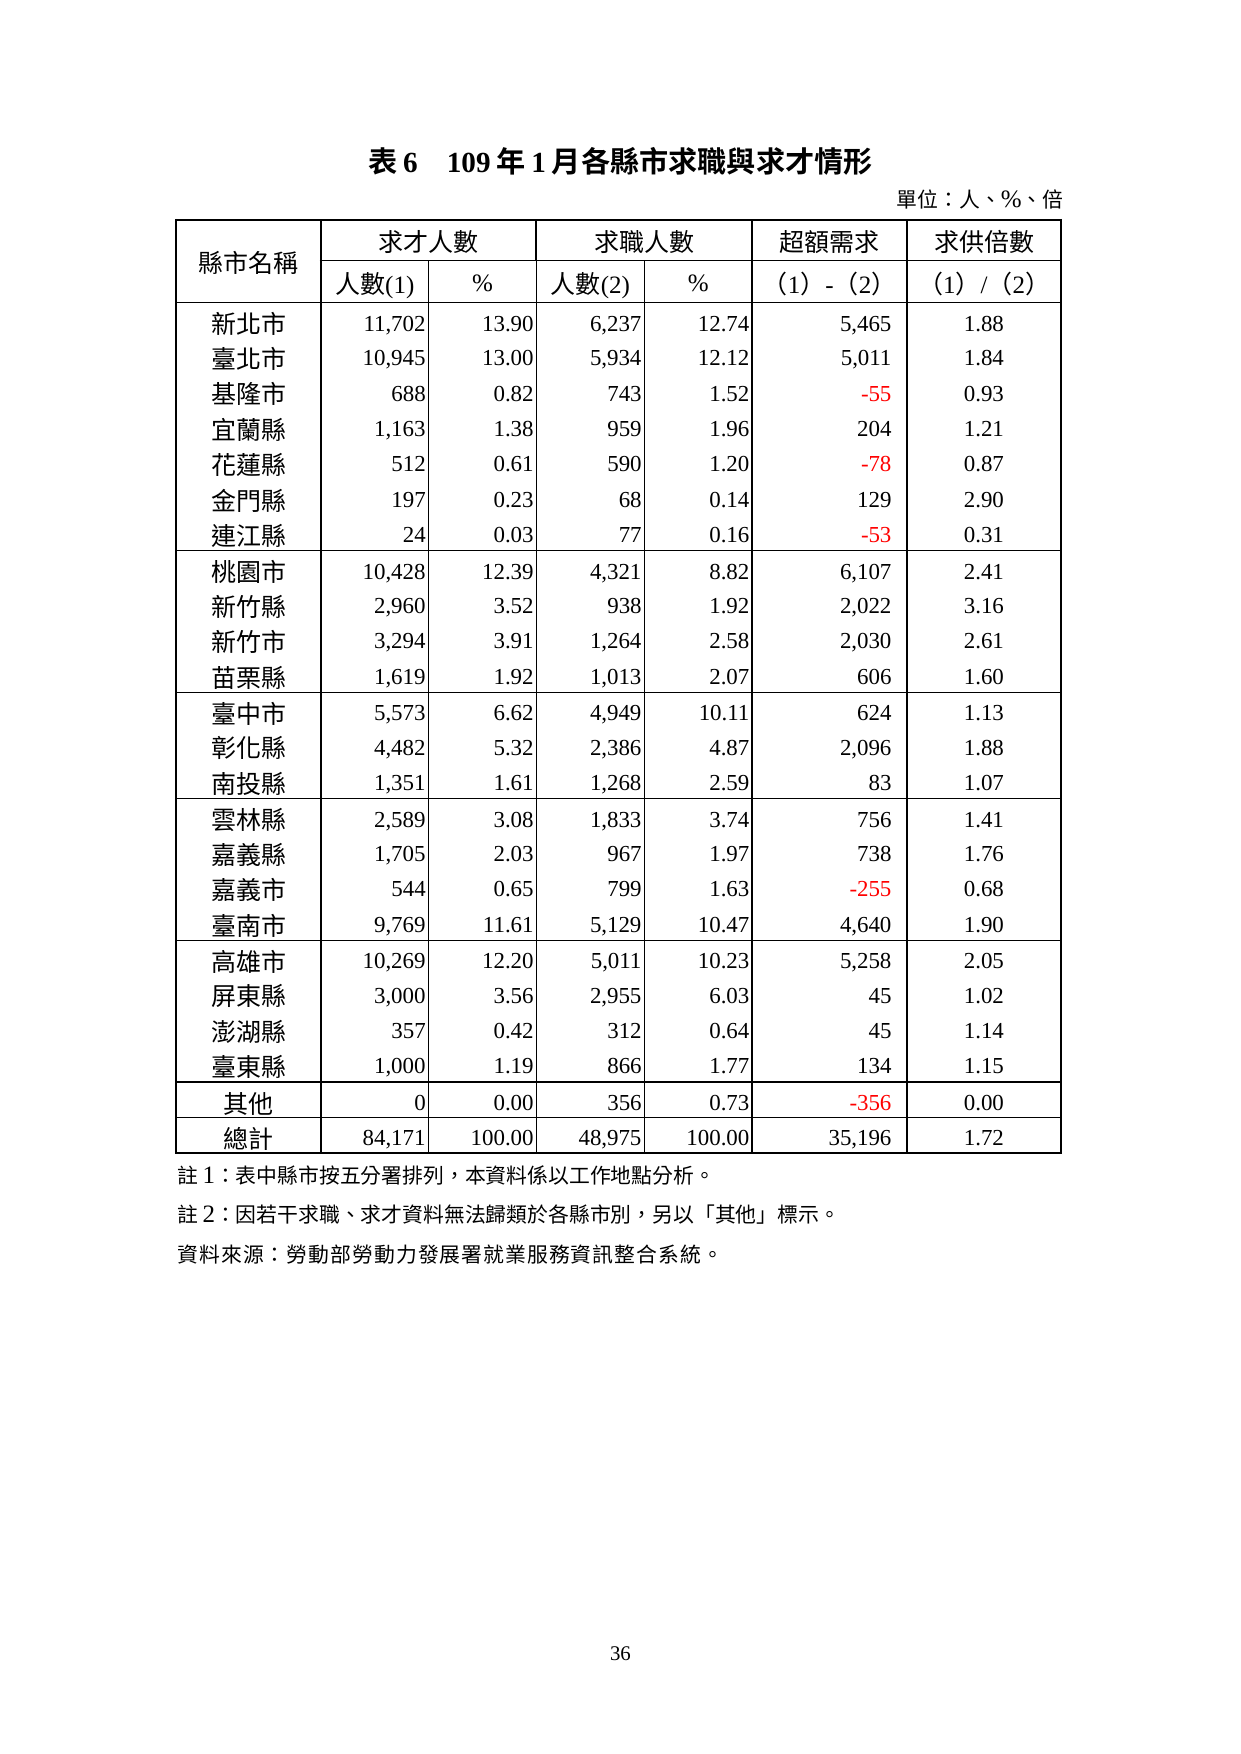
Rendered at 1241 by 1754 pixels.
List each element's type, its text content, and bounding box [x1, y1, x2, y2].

table_header 縣市名稱 [177, 221, 320, 302]
table_cell -55 [753, 373, 906, 408]
table_cell 2,096 [753, 727, 906, 763]
table_cell 606 [753, 656, 906, 692]
table_cell 1,351 [322, 763, 428, 798]
table_cell 屏東縣 [177, 975, 320, 1011]
table_cell 1,264 [537, 621, 644, 656]
table_cell 基隆市 [177, 373, 320, 408]
table_cell 2.61 [908, 621, 1060, 656]
table_cell 6,107 [753, 551, 906, 586]
table_cell 2,030 [753, 621, 906, 656]
table_cell 2,022 [753, 586, 906, 621]
table_cell 1.63 [645, 869, 751, 904]
table_cell 12.74 [645, 303, 751, 338]
table_cell 8.82 [645, 551, 751, 586]
table_cell 5,011 [753, 338, 906, 373]
table_cell 12.20 [429, 941, 536, 975]
table_cell 967 [537, 834, 644, 869]
table_cell 1.07 [908, 763, 1060, 798]
table_cell 938 [537, 586, 644, 621]
table_cell 4,640 [753, 904, 906, 940]
table_cell 590 [537, 444, 644, 479]
table_cell 0.23 [429, 479, 536, 515]
table_cell 1.15 [908, 1046, 1060, 1081]
table_cell 人數(2) [537, 261, 644, 302]
table_header 求才人數 [322, 221, 535, 260]
table_header 求供倍數 [908, 221, 1060, 260]
table_cell 彰化縣 [177, 727, 320, 763]
table_cell 1.41 [908, 799, 1060, 833]
table_cell 5,129 [537, 904, 644, 940]
table_cell 2,386 [537, 727, 644, 763]
table_cell 連江縣 [177, 515, 320, 550]
table_cell 臺北市 [177, 338, 320, 373]
table_cell 2.07 [645, 656, 751, 692]
table_cell 總計 [177, 1118, 320, 1152]
table_cell 新竹縣 [177, 586, 320, 621]
table_cell 1.84 [908, 338, 1060, 373]
table_cell 1.90 [908, 904, 1060, 940]
table_cell 799 [537, 869, 644, 904]
table_cell 1.38 [429, 409, 536, 444]
text 表6 109年1月各縣市求職與求才情形 [177, 148, 1063, 179]
table_cell 1.02 [908, 975, 1060, 1011]
table_cell 1.88 [908, 303, 1060, 338]
table_cell 4,482 [322, 727, 428, 763]
table_cell 204 [753, 409, 906, 444]
table_cell 1,705 [322, 834, 428, 869]
table_cell 嘉義縣 [177, 834, 320, 869]
table_cell 1,833 [537, 799, 644, 833]
table_cell 1,000 [322, 1046, 428, 1081]
table_cell 688 [322, 373, 428, 408]
table_cell 197 [322, 479, 428, 515]
table_cell 743 [537, 373, 644, 408]
table_cell 357 [322, 1011, 428, 1046]
table_header 求職人數 [537, 221, 751, 260]
table_cell 人數(1) [322, 261, 428, 302]
table_cell 0.03 [429, 515, 536, 550]
table_cell 100.00 [429, 1118, 536, 1152]
table_cell 澎湖縣 [177, 1011, 320, 1046]
table_cell 959 [537, 409, 644, 444]
table_cell 5,573 [322, 693, 428, 727]
text 單位：人、%、倍 [177, 179, 1063, 219]
table_cell 南投縣 [177, 763, 320, 798]
table_cell 1.13 [908, 693, 1060, 727]
table_cell 1.14 [908, 1011, 1060, 1046]
table_cell 2.05 [908, 941, 1060, 975]
table_cell 1.20 [645, 444, 751, 479]
table_cell 苗栗縣 [177, 656, 320, 692]
table_cell 6.03 [645, 975, 751, 1011]
table_cell 3.56 [429, 975, 536, 1011]
table_cell 11.61 [429, 904, 536, 940]
table_cell 1.92 [645, 586, 751, 621]
table_cell 11,702 [322, 303, 428, 338]
table_cell -78 [753, 444, 906, 479]
table_cell （1）/（2） [908, 261, 1060, 302]
table_cell 花蓮縣 [177, 444, 320, 479]
table_cell 1.19 [429, 1046, 536, 1081]
table_cell 2,589 [322, 799, 428, 833]
table_cell 312 [537, 1011, 644, 1046]
table_cell 1,268 [537, 763, 644, 798]
table_cell 2,955 [537, 975, 644, 1011]
table_cell 12.12 [645, 338, 751, 373]
table_cell 1.96 [645, 409, 751, 444]
table_cell 68 [537, 479, 644, 515]
table_cell 4.87 [645, 727, 751, 763]
table_cell 桃園市 [177, 551, 320, 586]
table_cell 0.61 [429, 444, 536, 479]
table_cell 24 [322, 515, 428, 550]
table_cell 10,428 [322, 551, 428, 586]
table_cell 2.59 [645, 763, 751, 798]
table_cell 5,934 [537, 338, 644, 373]
table_cell 0.14 [645, 479, 751, 515]
table_cell 512 [322, 444, 428, 479]
table_cell 6,237 [537, 303, 644, 338]
table_cell 3.08 [429, 799, 536, 833]
table_cell 129 [753, 479, 906, 515]
table_cell 臺東縣 [177, 1046, 320, 1081]
table_cell 1,163 [322, 409, 428, 444]
table_cell 0.00 [429, 1083, 536, 1117]
table_cell 10.47 [645, 904, 751, 940]
table_cell 84,171 [322, 1118, 428, 1152]
table_cell 1.76 [908, 834, 1060, 869]
table_cell 5,258 [753, 941, 906, 975]
table_cell 新竹市 [177, 621, 320, 656]
table_cell 臺中市 [177, 693, 320, 727]
table_cell 624 [753, 693, 906, 727]
table_cell 5,011 [537, 941, 644, 975]
table_cell 新北市 [177, 303, 320, 338]
table_cell 756 [753, 799, 906, 833]
table_cell 9,769 [322, 904, 428, 940]
table_cell 10,945 [322, 338, 428, 373]
table_cell 0.00 [908, 1083, 1060, 1117]
table_cell -53 [753, 515, 906, 550]
table_cell 高雄市 [177, 941, 320, 975]
table_cell 2,960 [322, 586, 428, 621]
table_cell 1,013 [537, 656, 644, 692]
table_cell 1.92 [429, 656, 536, 692]
table_cell -255 [753, 869, 906, 904]
table_cell 48,975 [537, 1118, 644, 1152]
table_cell 雲林縣 [177, 799, 320, 833]
table_cell 2.03 [429, 834, 536, 869]
table_cell 3,294 [322, 621, 428, 656]
table_cell 1.52 [645, 373, 751, 408]
table_cell 5,465 [753, 303, 906, 338]
table_cell 45 [753, 975, 906, 1011]
table_cell 3.91 [429, 621, 536, 656]
table_cell 12.39 [429, 551, 536, 586]
table_cell 嘉義市 [177, 869, 320, 904]
table_cell 10.23 [645, 941, 751, 975]
table_cell 100.00 [645, 1118, 751, 1152]
table_cell 3.16 [908, 586, 1060, 621]
table_cell 3,000 [322, 975, 428, 1011]
table_cell 4,321 [537, 551, 644, 586]
table_cell 1.88 [908, 727, 1060, 763]
table_cell 0.16 [645, 515, 751, 550]
table_cell 13.00 [429, 338, 536, 373]
table_cell 45 [753, 1011, 906, 1046]
table_cell 10.11 [645, 693, 751, 727]
table_cell 134 [753, 1046, 906, 1081]
table_cell % [429, 261, 536, 302]
table_cell 5.32 [429, 727, 536, 763]
table_cell 2.41 [908, 551, 1060, 586]
text 資料來源：勞動部勞動力發展署就業服務資訊整合系統。 [177, 1234, 1063, 1273]
table_cell 0 [322, 1083, 428, 1117]
table_cell 83 [753, 763, 906, 798]
table_cell 1.21 [908, 409, 1060, 444]
table_cell 1.60 [908, 656, 1060, 692]
table_cell 35,196 [753, 1118, 906, 1152]
table_cell 10,269 [322, 941, 428, 975]
table_cell 0.31 [908, 515, 1060, 550]
table_cell 其他 [177, 1083, 320, 1117]
table_cell 1,619 [322, 656, 428, 692]
table_cell 0.68 [908, 869, 1060, 904]
text 註2：因若干求職、求才資料無法歸類於各縣市別，另以「其他」標示。 [177, 1194, 1063, 1234]
table_cell 0.87 [908, 444, 1060, 479]
table_cell 356 [537, 1083, 644, 1117]
table_cell % [645, 261, 751, 302]
table_cell 金門縣 [177, 479, 320, 515]
table_header 超額需求 [753, 221, 906, 260]
table_cell -356 [753, 1083, 906, 1117]
table_cell 544 [322, 869, 428, 904]
table_cell 866 [537, 1046, 644, 1081]
table_cell 0.42 [429, 1011, 536, 1046]
table_cell 13.90 [429, 303, 536, 338]
table_cell 0.65 [429, 869, 536, 904]
table_cell 4,949 [537, 693, 644, 727]
table_cell 宜蘭縣 [177, 409, 320, 444]
table_cell 1.97 [645, 834, 751, 869]
table_cell （1）-（2） [753, 261, 906, 302]
table_cell 6.62 [429, 693, 536, 727]
table_cell 1.72 [908, 1118, 1060, 1152]
text 註1：表中縣市按五分署排列，本資料係以工作地點分析。 [177, 1154, 1063, 1194]
table_cell 0.93 [908, 373, 1060, 408]
table_cell 2.58 [645, 621, 751, 656]
table_cell 738 [753, 834, 906, 869]
table_cell 臺南市 [177, 904, 320, 940]
table_cell 2.90 [908, 479, 1060, 515]
table_cell 0.73 [645, 1083, 751, 1117]
table_cell 0.64 [645, 1011, 751, 1046]
table_cell 3.74 [645, 799, 751, 833]
table_cell 0.82 [429, 373, 536, 408]
table_cell 1.61 [429, 763, 536, 798]
table_cell 3.52 [429, 586, 536, 621]
table_cell 1.77 [645, 1046, 751, 1081]
table_cell 77 [537, 515, 644, 550]
